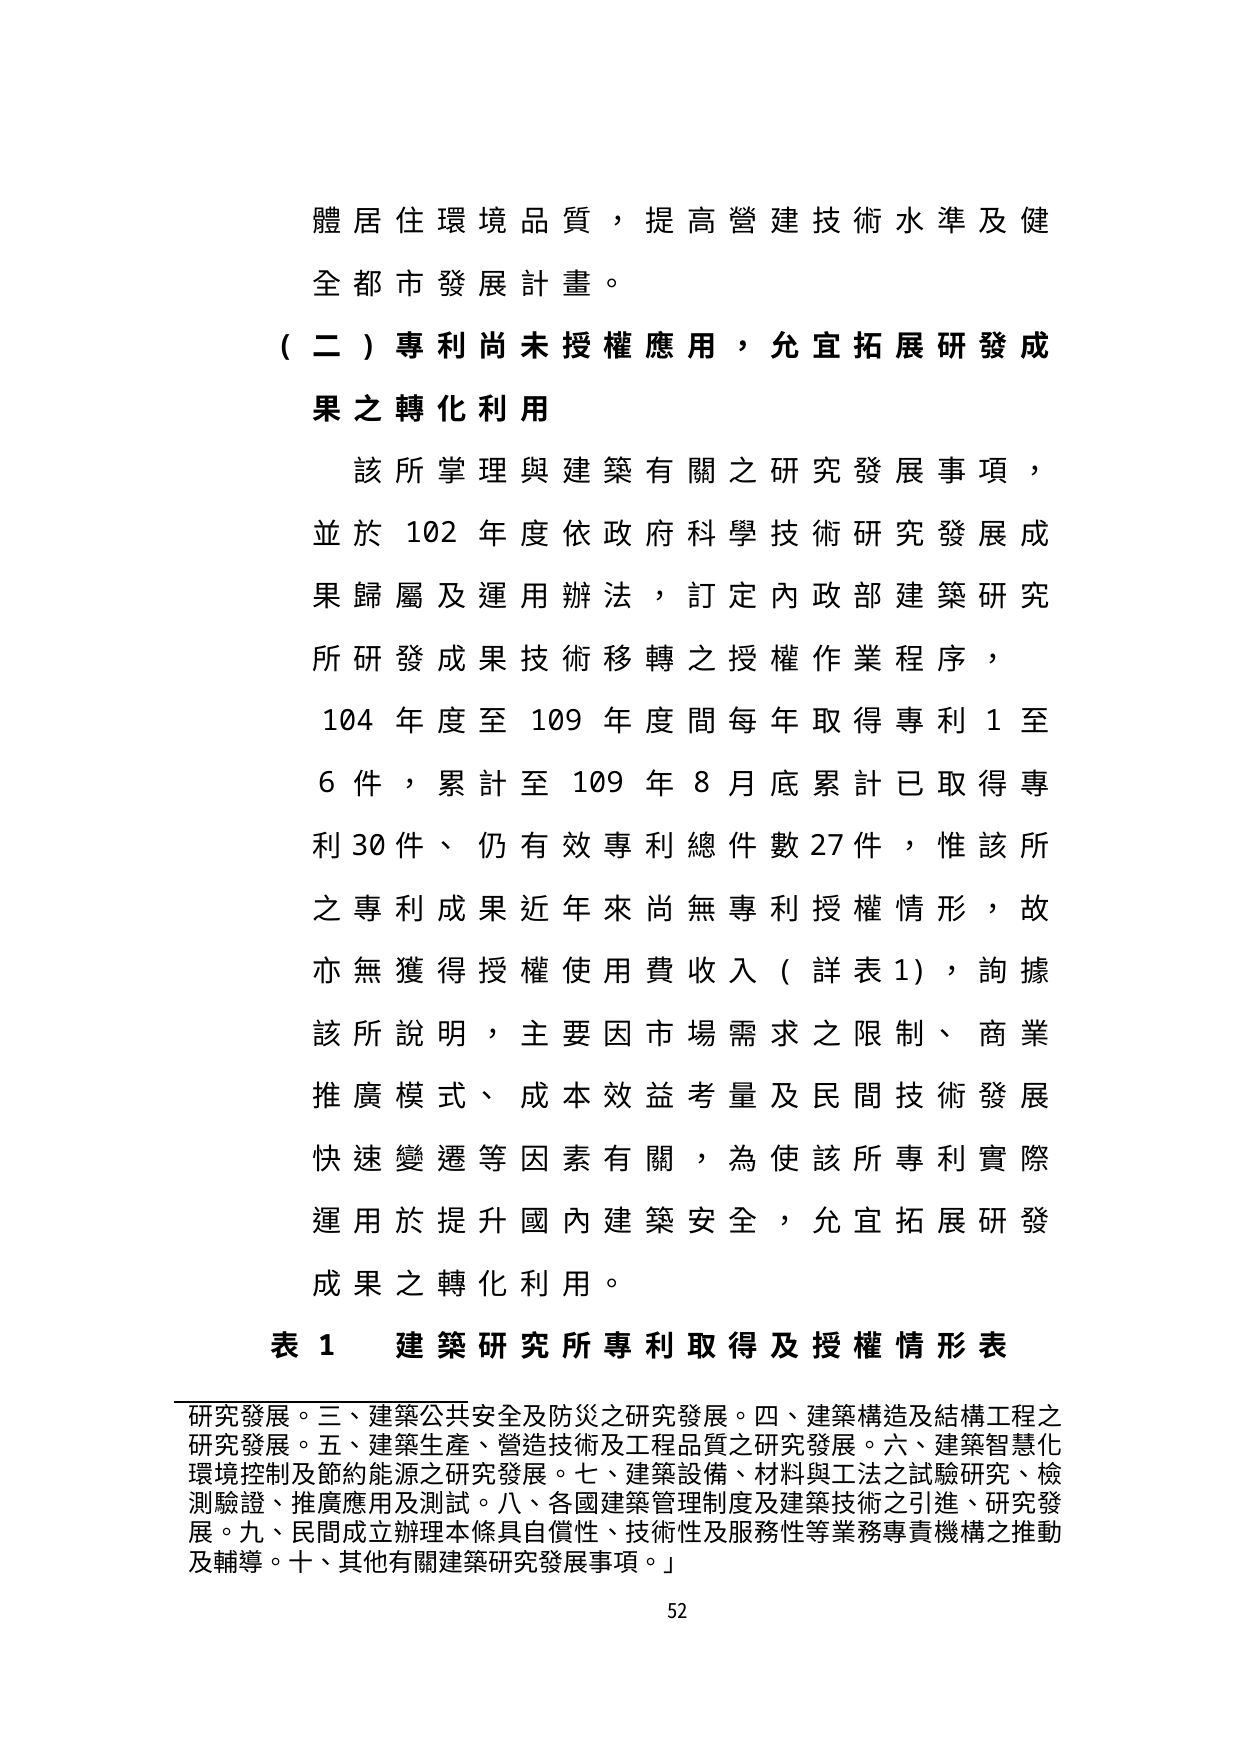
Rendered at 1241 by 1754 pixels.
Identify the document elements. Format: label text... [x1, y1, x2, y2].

text 表1 建築研究所專利取得及授權情形表 [240, 1302, 1056, 1365]
text 該所掌理與建築有關之研究發展事項，並於102年度依政府科學技術研究發展成果歸屬及運用辦法，訂定內政部建築研究所研發成果技術移轉之授權作業程序，104年度至109年度間每年取得專利1至6件，累計至109年8月底累計已取得專利30件、仍有效專利總件數27件，惟該所之專利成果近年來尚無專利授權情形，故亦無獲得授權使用費收入(詳表1)，詢據該所說明，主要因市場需求之限制、商業推廣模式、成本效益考量及民間技術發展快速變遷等因素有關，為使該所專利實際運用於提升國內建築安全，允宜拓展研發成果之轉化利用。 [269, 427, 1056, 1302]
text (二)專利尚未授權應用，允宜拓展研發成果之轉化利用 [240, 302, 1056, 427]
text 體居住環境品質，提高營建技術水準及健全都市發展計畫。 [269, 177, 1056, 302]
text 內政部建築研究所組織法第2條規定：「本所掌理下列事項：一、建築政策發展及建築法規之研究、建議。二、建築規劃設計、使用管理及居住環境品質之研究發展。三、建築公共安全及防災之研究發展。四、建築構造及結構工程之研究發展。五、建築生產、營造技術及工程品質之研究發展。六、建築智慧化、環境控制及節約能源之研究發展。七、建築設備、材料與工法之試驗研究、檢測驗證、推廣應用及測試。八、各國建築管理制度及建築技術之引進、研究發展。九、民間成立辦理本條具自償性、技術性及服務性等業務專責機構之推動及輔導。十、其他有關建築研究發展事項。」 [174, 1402, 1063, 1577]
